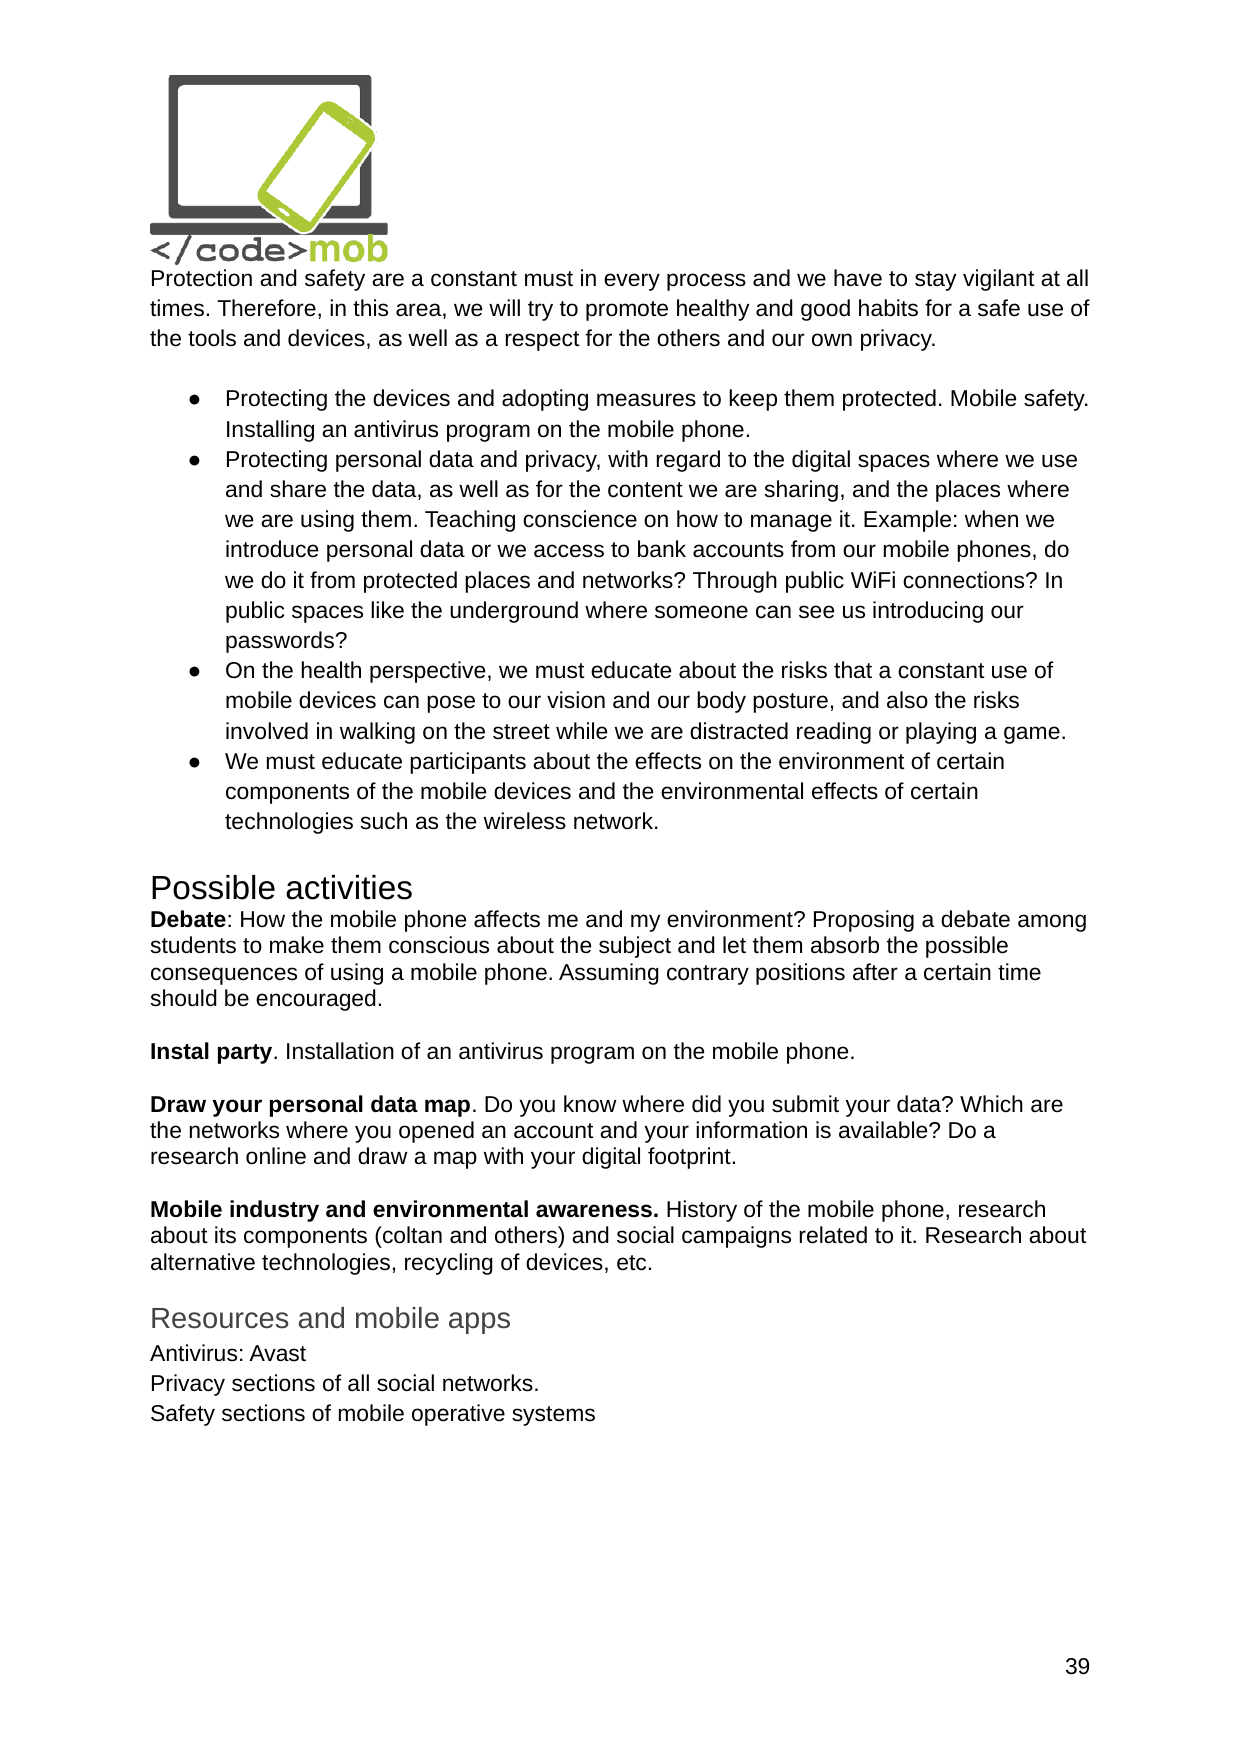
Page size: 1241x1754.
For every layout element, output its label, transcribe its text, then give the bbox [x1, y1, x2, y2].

text Privacy sections of all social networks. [150, 1370, 1090, 1397]
subtitle Possible activities [150, 868, 1090, 906]
text Draw your personal data map. Do you know where did you submit your data? Which are the networks where you opened an account and your information is available? Do a research online and draw a map with your digital footprint. [150, 1091, 1090, 1170]
list Protecting the devices and adopting measures to keep them protected. Mobile safety. Installing an antivirus program on the mobile phone. [187, 385, 1090, 442]
picture [150, 75, 388, 265]
list Protecting personal data and privacy, with regard to the digital spaces where we use and share the data, as well as for the content we are sharing, and the places where we are using them. Teaching conscience on how to manage it. Example: when we introduce personal data or we access to bank accounts from our mobile phones, do we do it from protected places and networks? Through public WiFi connections? In public spaces like the underground where someone can see us introducing our passwords? [187, 446, 1090, 653]
list On the health perspective, we must educate about the risks that a constant use of mobile devices can pose to our vision and our body posture, and also the risks involved in walking on the street while we are distracted reading or playing a game. [187, 657, 1090, 744]
text Debate: How the mobile phone affects me and my environment? Proposing a debate among students to make them conscious about the subject and let them absorb the possible consequences of using a mobile phone. Assuming contrary positions after a certain time should be encouraged. [150, 906, 1090, 1012]
text Instal party. Installation of an antivirus program on the mobile phone. [150, 1038, 1090, 1064]
text Mobile industry and environmental awareness. History of the mobile phone, research about its components (coltan and others) and social campaigns related to it. Research about alternative technologies, recycling of devices, etc. [150, 1196, 1090, 1275]
text Antivirus: Avast [150, 1340, 1090, 1366]
subtitle Resources and mobile apps [150, 1301, 1090, 1335]
text Protection and safety are a constant must in every process and we have to stay vigilant at all times. Therefore, in this area, we will try to promote healthy and good habits for a safe use of the tools and devices, as well as a respect for the others and our own privacy. [150, 264, 1090, 351]
list We must educate participants about the effects on the environment of certain components of the mobile devices and the environmental effects of certain technologies such as the wireless network. [187, 748, 1090, 835]
text Safety sections of mobile operative systems [150, 1400, 1090, 1427]
